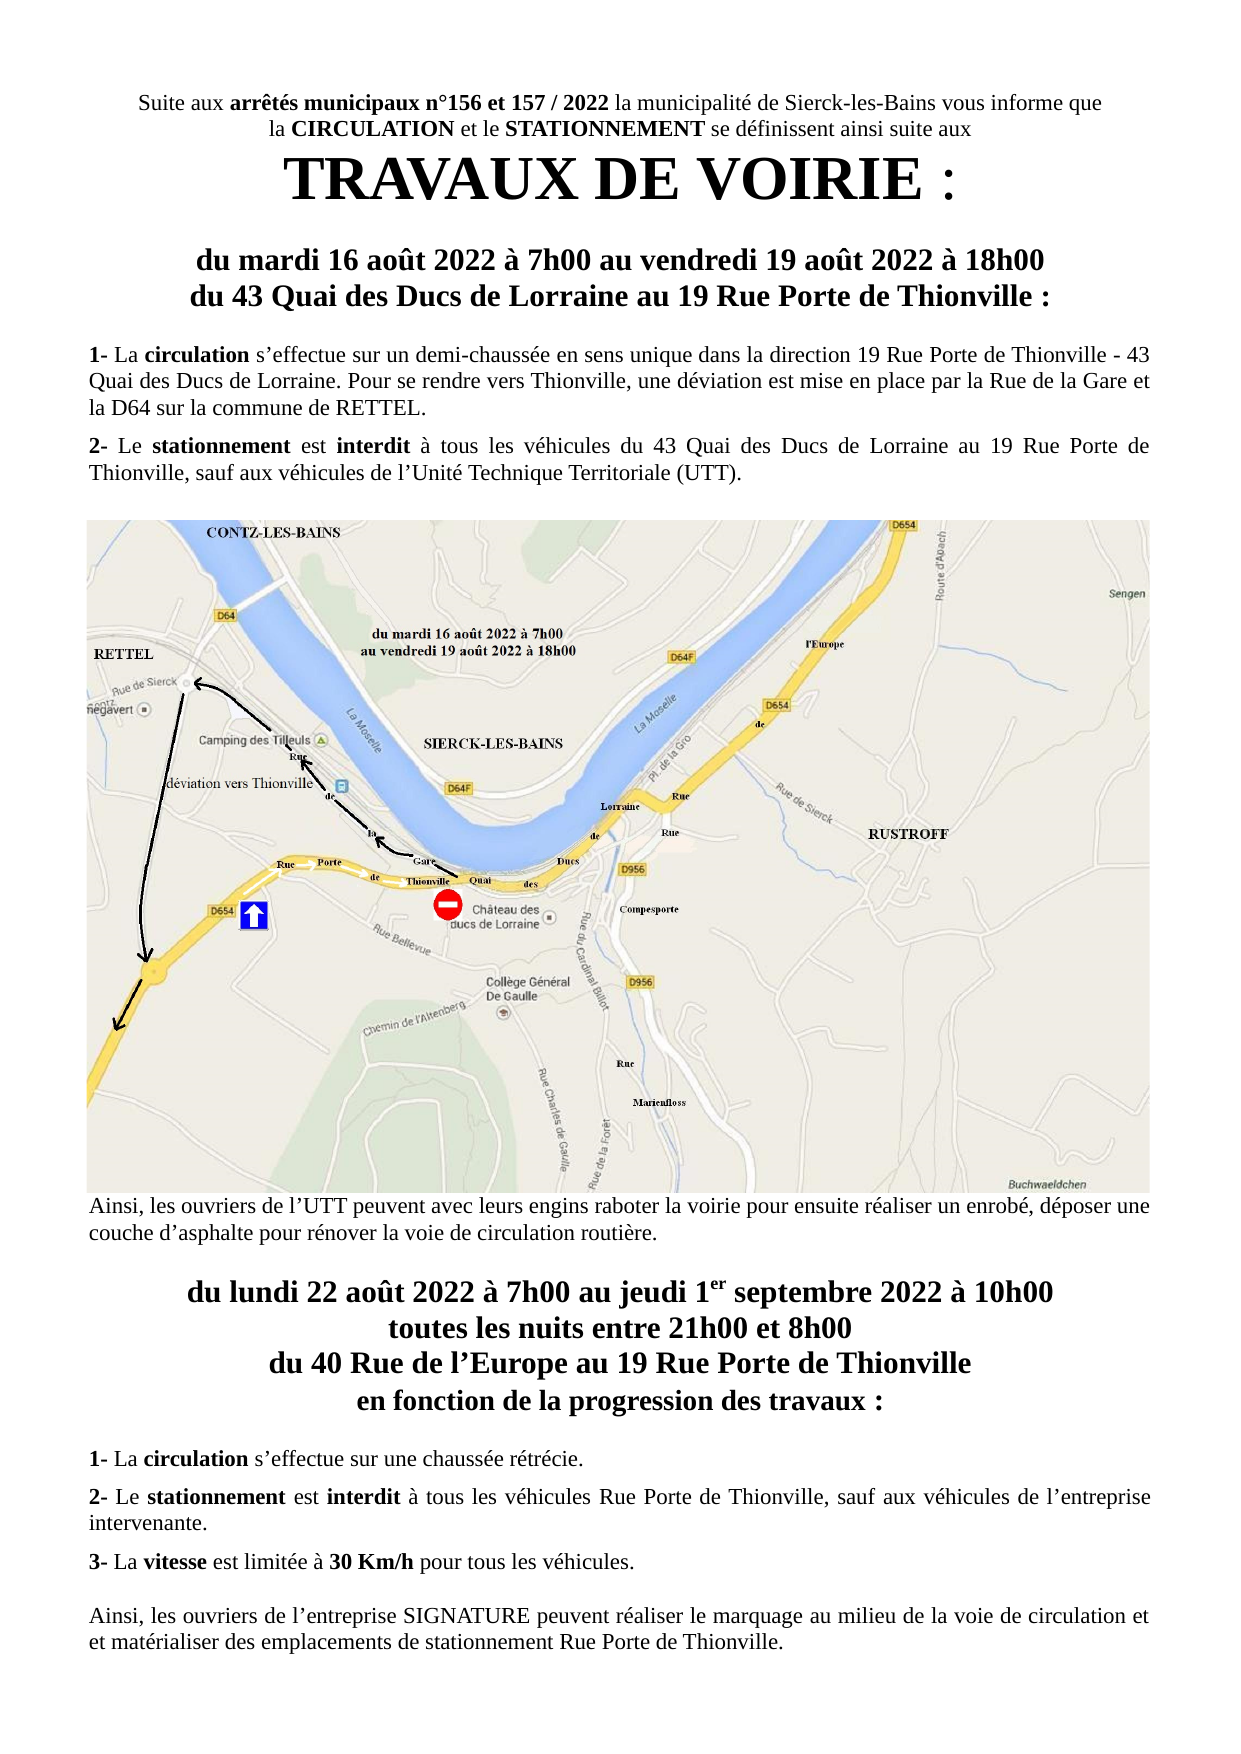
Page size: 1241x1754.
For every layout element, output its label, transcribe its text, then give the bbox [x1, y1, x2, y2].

text 1- La circulation s’effectue sur une chaussée rétrécie. [89, 1445, 1152, 1471]
text Suite aux arrêtés municipaux n°156 et 157 / 2022 la municipalité de Sierck-les-Bains vous informe que [89, 89, 1152, 115]
text du mardi 16 août 2022 à 7h00 au vendredi 19 août 2022 à 18h00 [89, 241, 1152, 277]
text Ainsi, les ouvriers de l’entreprise SIGNATURE peuvent réaliser le marquage au milieu de la voie de circulation et et matérialiser des emplacements de stationnement Rue Porte de Thionville. [89, 1602, 1152, 1655]
text toutes les nuits entre 21h00 et 8h00 [89, 1309, 1152, 1345]
picture [86, 520, 1150, 1193]
text 2- Le stationnement est interdit à tous les véhicules Rue Porte de Thionville, sauf aux véhicules de l’entreprise intervenante. [89, 1483, 1152, 1536]
text 2- Le stationnement est interdit à tous les véhicules du 43 Quai des Ducs de Lorraine au 19 Rue Porte de Thionville, sauf aux véhicules de l’Unité Technique Territoriale (UTT). [89, 432, 1152, 485]
text Ainsi, les ouvriers de l’UTT peuvent avec leurs engins raboter la voirie pour ensuite réaliser un enrobé, déposer une couche d’asphalte pour rénover la voie de circulation routière. [89, 513, 1152, 1245]
text TRAVAUX DE VOIRIE : [89, 141, 1152, 213]
text en fonction de la progression des travaux : [89, 1381, 1152, 1417]
text du 43 Quai des Ducs de Lorraine au 19 Rue Porte de Thionville : [89, 277, 1152, 313]
text 1- La circulation s’effectue sur un demi-chaussée en sens unique dans la direction 19 Rue Porte de Thionville - 43 Quai des Ducs de Lorraine. Pour se rendre vers Thionville, une déviation est mise en place par la Rue de la Gare et la D64 sur la commune de RETTEL. [89, 341, 1152, 420]
text la CIRCULATION et le STATIONNEMENT se définissent ainsi suite aux [89, 115, 1152, 141]
text 3- La vitesse est limitée à 30 Km/h pour tous les véhicules. [89, 1548, 1152, 1574]
text du lundi 22 août 2022 à 7h00 au jeudi 1er septembre 2022 à 10h00 [89, 1273, 1152, 1309]
text du 40 Rue de l’Europe au 19 Rue Porte de Thionville [89, 1345, 1152, 1381]
